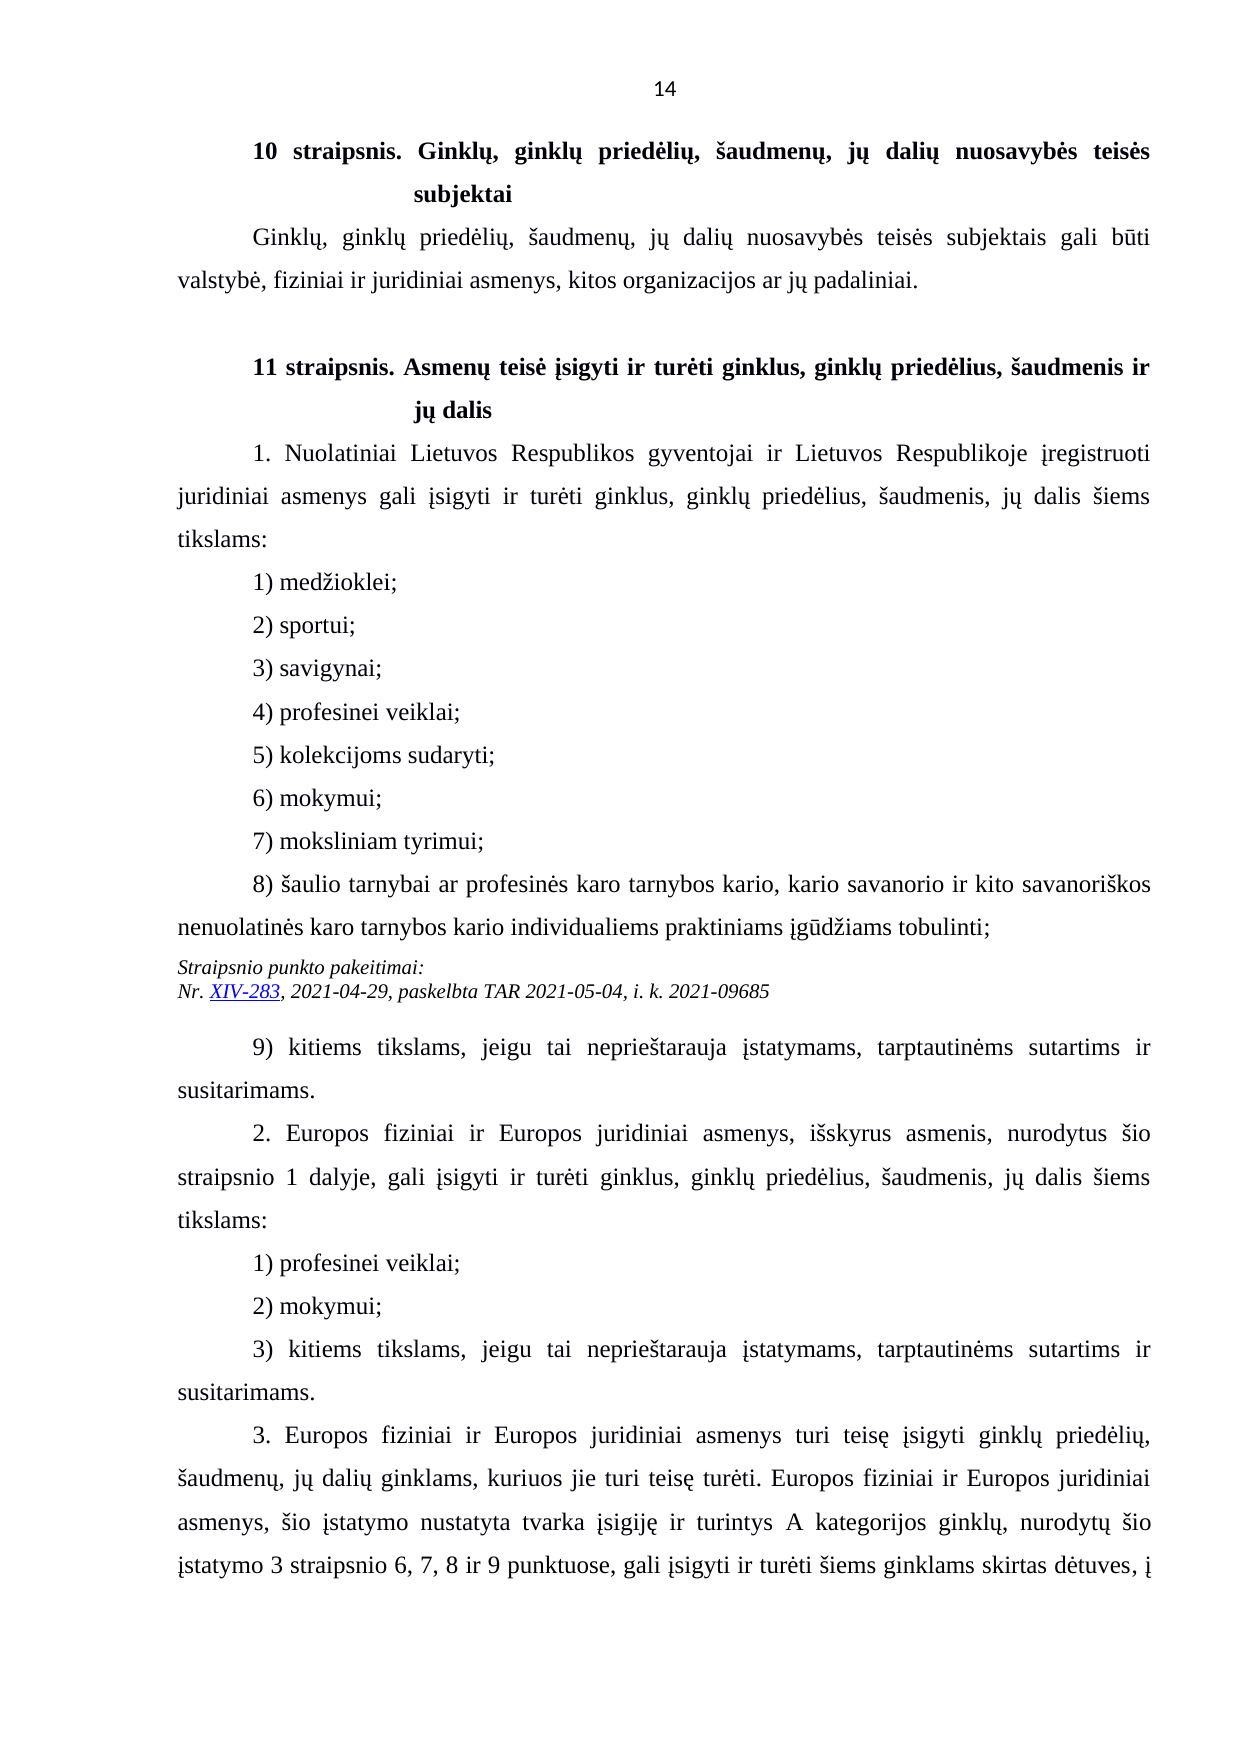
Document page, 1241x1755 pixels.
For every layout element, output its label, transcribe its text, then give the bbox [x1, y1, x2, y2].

text 11 straipsnis. Asmenų teisė įsigyti ir turėti ginklus, ginklų priedėlius, šaudmenis ir jų dalis [252, 352, 1152, 423]
text 2) mokymui; [177, 1291, 1152, 1320]
text 2) sportui; [177, 610, 1152, 639]
text 5) kolekcijoms sudaryti; [177, 740, 1152, 768]
text 3. Europos fiziniai ir Europos juridiniai asmenys turi teisę įsigyti ginklų priedėlių, šaudmenų, jų dalių ginklams, kuriuos jie turi teisę turėti. Europos fiziniai ir Europos juridiniai asmenys, šio įstatymo nustatyta tvarka įsigiję ir turintys A kategorijos ginklų, nurodytų šio įstatymo 3 straipsnio 6, 7, 8 ir 9 punktuose, gali įsigyti ir turėti šiems ginklams skirtas dėtuves, į [177, 1420, 1152, 1578]
text 3) savigynai; [177, 653, 1152, 682]
text 1. Nuolatiniai Lietuvos Respublikos gyventojai ir Lietuvos Respublikoje įregistruoti juridiniai asmenys gali įsigyti ir turėti ginklus, ginklų priedėlius, šaudmenis, jų dalis šiems tikslams: [177, 438, 1152, 553]
text 9) kitiems tikslams, jeigu tai neprieštarauja įstatymams, tarptautinėms sutartims ir susitarimams. [177, 1032, 1152, 1104]
text 6) mokymui; [177, 783, 1152, 812]
text Nr. XIV-283, 2021-04-29, paskelbta TAR 2021-05-04, i. k. 2021-09685 [177, 979, 1152, 1003]
text 4) profesinei veiklai; [177, 697, 1152, 725]
text 1) medžioklei; [177, 567, 1152, 596]
text 8) šaulio tarnybai ar profesinės karo tarnybos kario, kario savanorio ir kito savanoriškos nenuolatinės karo tarnybos kario individualiems praktiniams įgūdžiams tobulinti; [177, 869, 1152, 941]
text 1) profesinei veiklai; [177, 1248, 1152, 1277]
text Straipsnio punkto pakeitimai: [177, 955, 1152, 979]
text Ginklų, ginklų priedėlių, šaudmenų, jų dalių nuosavybės teisės subjektais gali būti valstybė, fiziniai ir juridiniai asmenys, kitos organizacijos ar jų padaliniai. [177, 222, 1152, 294]
text 7) moksliniam tyrimui; [177, 826, 1152, 855]
text 10 straipsnis. Ginklų, ginklų priedėlių, šaudmenų, jų dalių nuosavybės teisės subjektai [252, 136, 1152, 208]
text 2. Europos fiziniai ir Europos juridiniai asmenys, išskyrus asmenis, nurodytus šio straipsnio 1 dalyje, gali įsigyti ir turėti ginklus, ginklų priedėlius, šaudmenis, jų dalis šiems tikslams: [177, 1118, 1152, 1233]
text 3) kitiems tikslams, jeigu tai neprieštarauja įstatymams, tarptautinėms sutartims ir susitarimams. [177, 1334, 1152, 1406]
